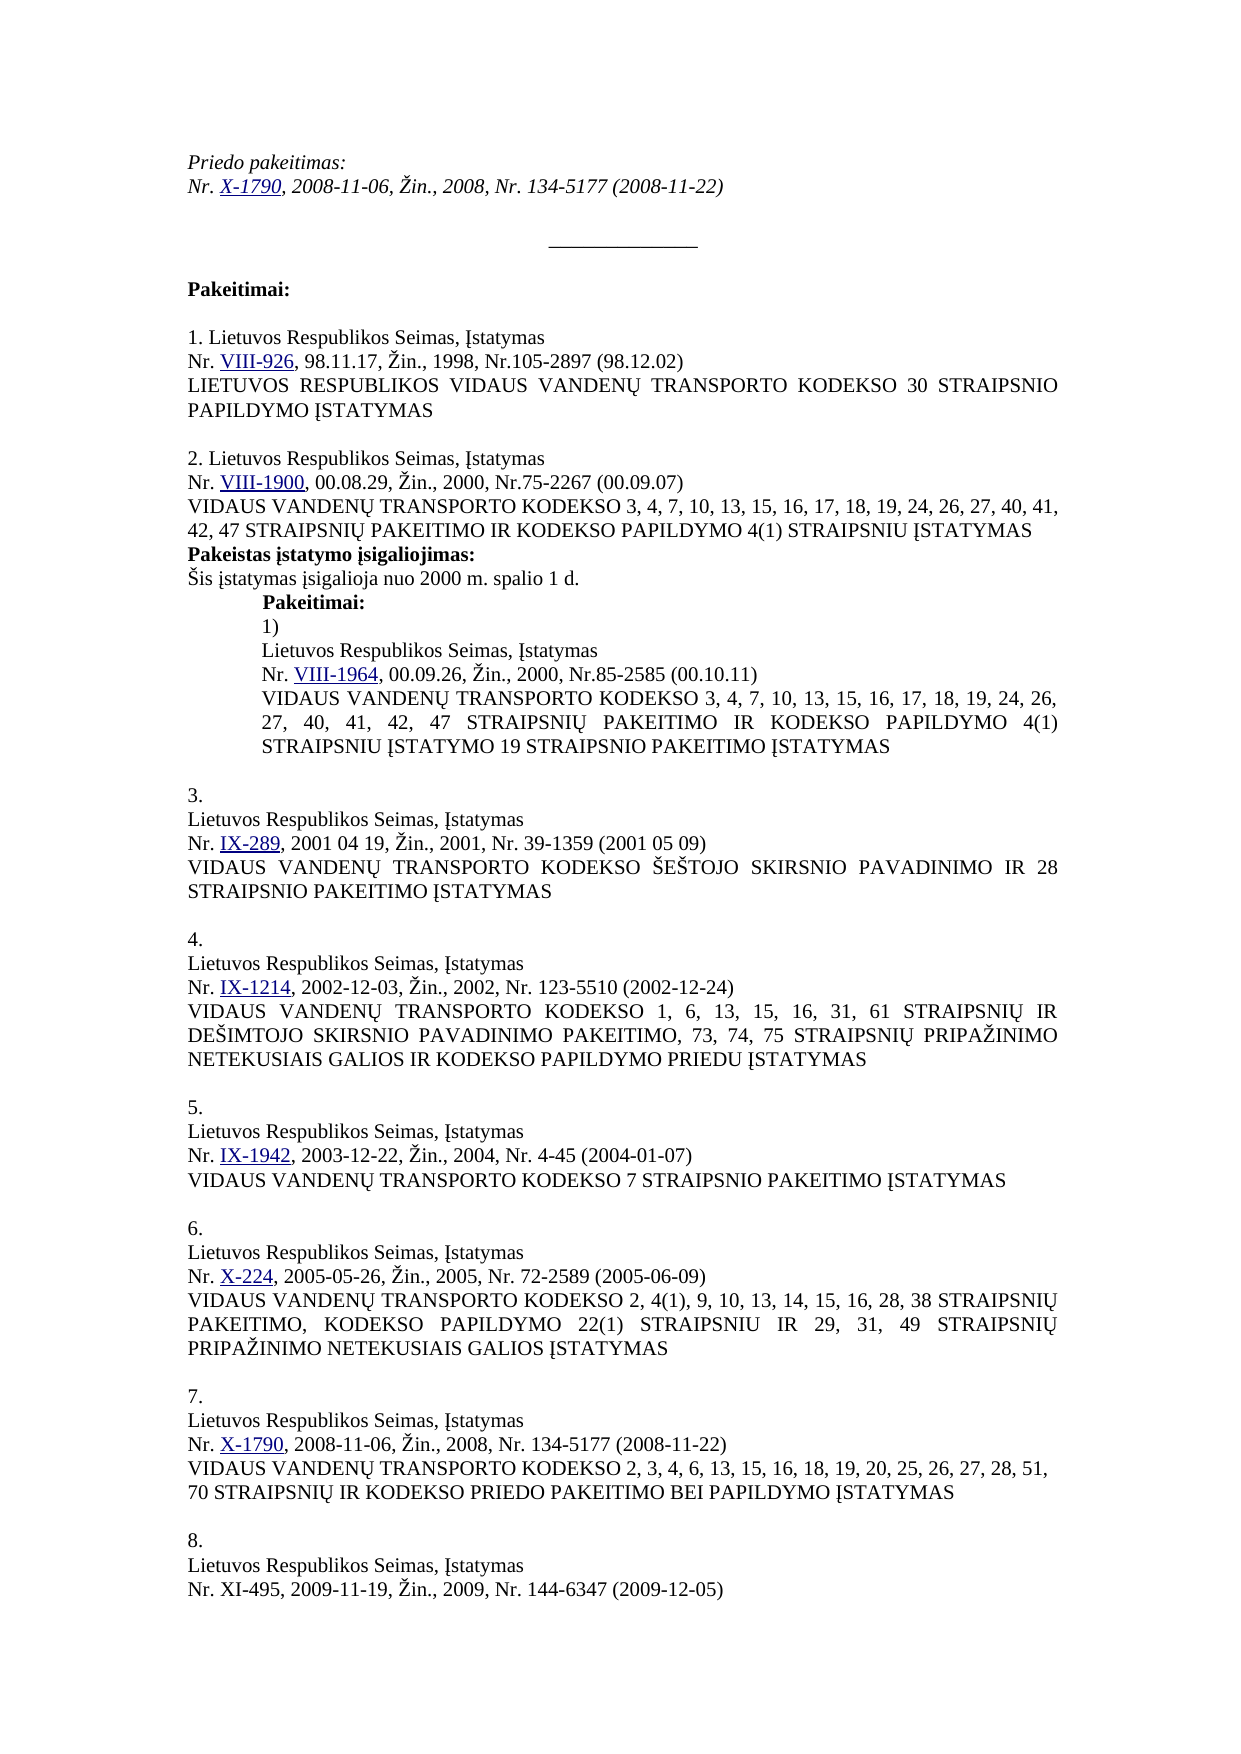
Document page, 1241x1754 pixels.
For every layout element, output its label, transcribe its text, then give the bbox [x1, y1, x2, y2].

text 7. [187, 1384, 1053, 1408]
text 4. [187, 927, 1059, 951]
text Lietuvos Respublikos Seimas, Įstatymas [187, 1552, 1053, 1577]
text VIDAUS VANDENŲ TRANSPORTO KODEKSO 2, 3, 4, 6, 13, 15, 16, 18, 19, 20, 25, 26, 27, 28, 51, 70 STRAIPSNIŲ IR KODEKSO PRIEDO PAKEITIMO BEI PAPILDYMO ĮSTATYMAS [187, 1456, 1053, 1504]
text Lietuvos Respublikos Seimas, Įstatymas [187, 1408, 1053, 1432]
text Pakeistas įstatymo įsigaliojimas: [187, 542, 1059, 566]
text Lietuvos Respublikos Seimas, Įstatymas [187, 1240, 1059, 1264]
text VIDAUS VANDENŲ TRANSPORTO KODEKSO 2, 4(1), 9, 10, 13, 14, 15, 16, 28, 38 STRAIPSNIŲ PAKEITIMO, KODEKSO PAPILDYMO 22(1) STRAIPSNIU IR 29, 31, 49 STRAIPSNIŲ PRIPAŽINIMO NETEKUSIAIS GALIOS ĮSTATYMAS [187, 1288, 1059, 1360]
text 5. [187, 1095, 1059, 1119]
text Lietuvos Respublikos Seimas, Įstatymas [187, 638, 1059, 662]
text Nr. IX-1214, 2002-12-03, Žin., 2002, Nr. 123-5510 (2002-12-24) [187, 975, 1059, 999]
text Nr. X-1790, 2008-11-06, Žin., 2008, Nr. 134-5177 (2008-11-22) [187, 1432, 1053, 1456]
text Šis įstatymas įsigalioja nuo 2000 m. spalio 1 d. [187, 566, 1059, 590]
text VIDAUS VANDENŲ TRANSPORTO KODEKSO ŠEŠTOJO SKIRSNIO PAVADINIMO IR 28 STRAIPSNIO PAKEITIMO ĮSTATYMAS [187, 855, 1059, 903]
text 8. [187, 1528, 1053, 1552]
text Nr. IX-1942, 2003-12-22, Žin., 2004, Nr. 4-45 (2004-01-07) [187, 1143, 1059, 1167]
text 3. [187, 782, 1059, 807]
text Nr. X-1790, 2008-11-06, Žin., 2008, Nr. 134-5177 (2008-11-22) [187, 174, 1059, 198]
text Priedo pakeitimas: [187, 150, 1059, 174]
text Lietuvos Respublikos Seimas, Įstatymas [187, 951, 1059, 975]
text Lietuvos Respublikos Seimas, Įstatymas [187, 807, 1059, 831]
text VIDAUS VANDENŲ TRANSPORTO KODEKSO 3, 4, 7, 10, 13, 15, 16, 17, 18, 19, 24, 26, 27, 40, 41, 42, 47 STRAIPSNIŲ PAKEITIMO IR KODEKSO PAPILDYMO 4(1) STRAIPSNIU ĮSTATYMAS [187, 494, 1059, 542]
text Nr. VIII-1964, 00.09.26, Žin., 2000, Nr.85-2585 (00.10.11) [187, 662, 1059, 686]
text Nr. X-224, 2005-05-26, Žin., 2005, Nr. 72-2589 (2005-06-09) [187, 1264, 1059, 1288]
text 1) [187, 614, 1059, 638]
text 6. [187, 1216, 1059, 1240]
text LIETUVOS RESPUBLIKOS VIDAUS VANDENŲ TRANSPORTO KODEKSO 30 STRAIPSNIO PAPILDYMO ĮSTATYMAS [187, 373, 1059, 422]
text Nr. XI-495, 2009-11-19, Žin., 2009, Nr. 144-6347 (2009-12-05) [187, 1577, 1053, 1601]
text _____________ [187, 224, 1059, 251]
text Pakeitimai: [187, 277, 1059, 301]
text Nr. VIII-926, 98.11.17, Žin., 1998, Nr.105-2897 (98.12.02) [187, 349, 1059, 373]
text 1. Lietuvos Respublikos Seimas, Įstatymas [187, 325, 1059, 349]
text VIDAUS VANDENŲ TRANSPORTO KODEKSO 3, 4, 7, 10, 13, 15, 16, 17, 18, 19, 24, 26, 27, 40, 41, 42, 47 STRAIPSNIŲ PAKEITIMO IR KODEKSO PAPILDYMO 4(1) STRAIPSNIU ĮSTATYMO 19 STRAIPSNIO PAKEITIMO ĮSTATYMAS [261, 686, 1059, 758]
text Lietuvos Respublikos Seimas, Įstatymas [187, 1119, 1059, 1143]
text VIDAUS VANDENŲ TRANSPORTO KODEKSO 7 STRAIPSNIO PAKEITIMO ĮSTATYMAS [187, 1167, 1059, 1192]
text 2. Lietuvos Respublikos Seimas, Įstatymas [187, 446, 1059, 470]
text VIDAUS VANDENŲ TRANSPORTO KODEKSO 1, 6, 13, 15, 16, 31, 61 STRAIPSNIŲ IR DEŠIMTOJO SKIRSNIO PAVADINIMO PAKEITIMO, 73, 74, 75 STRAIPSNIŲ PRIPAŽINIMO NETEKUSIAIS GALIOS IR KODEKSO PAPILDYMO PRIEDU ĮSTATYMAS [187, 999, 1059, 1071]
text Pakeitimai: [187, 590, 1059, 614]
text Nr. VIII-1900, 00.08.29, Žin., 2000, Nr.75-2267 (00.09.07) [187, 470, 1059, 494]
text Nr. IX-289, 2001 04 19, Žin., 2001, Nr. 39-1359 (2001 05 09) [187, 831, 1059, 855]
